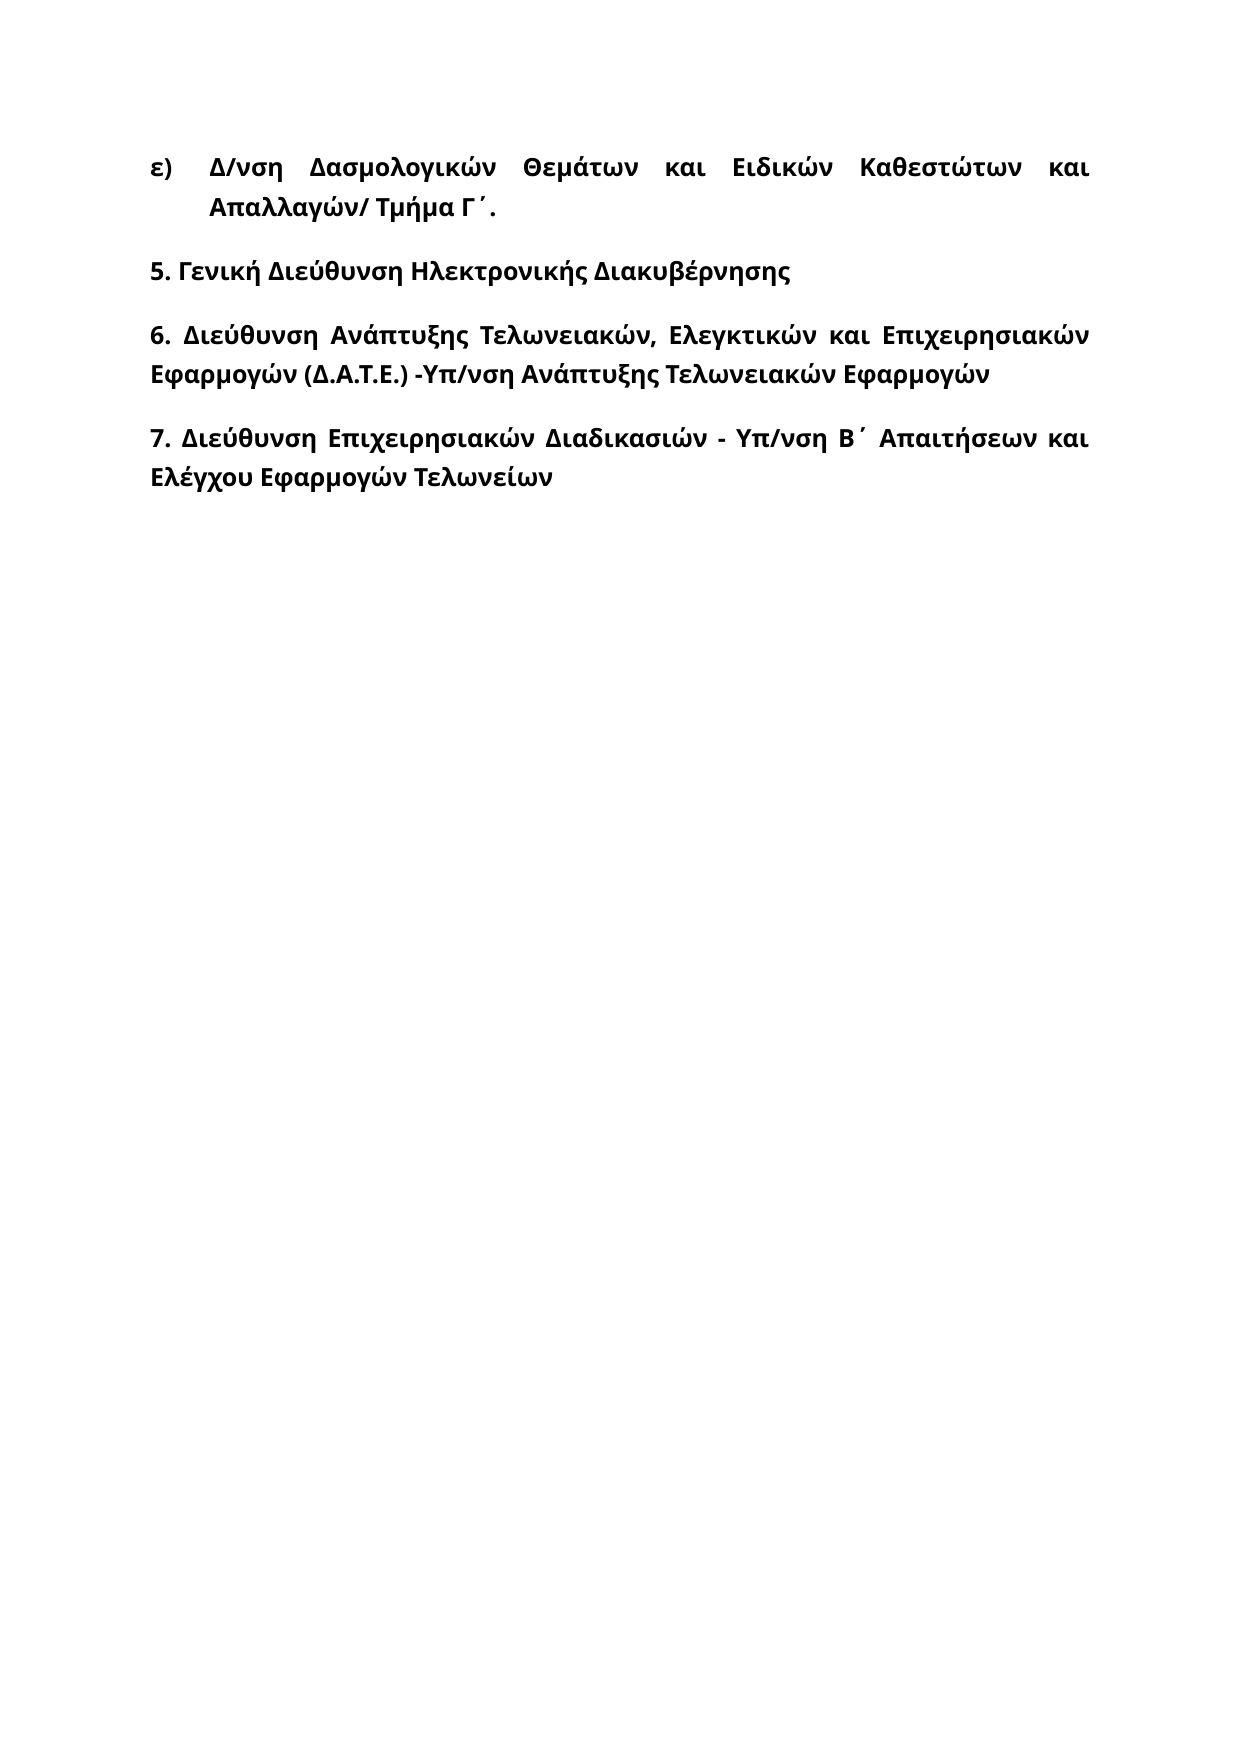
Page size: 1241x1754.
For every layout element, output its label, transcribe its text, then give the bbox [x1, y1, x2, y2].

list ε) Δ/νση Δασμολογικών Θεμάτων και Ειδικών Καθεστώτων και Απαλλαγών/ Τμήμα Γ΄. [150, 150, 1090, 223]
text 7. Διεύθυνση Επιχειρησιακών Διαδικασιών - Υπ/νση Β΄ Απαιτήσεων και Ελέγχου Εφαρμογών Τελωνείων [150, 421, 1090, 494]
text 6. Διεύθυνση Ανάπτυξης Τελωνειακών, Ελεγκτικών και Επιχειρησιακών Εφαρμογών (Δ.Α.Τ.Ε.) -Υπ/νση Ανάπτυξης Τελωνειακών Εφαρμογών [150, 317, 1090, 391]
text 5. Γενική Διεύθυνση Ηλεκτρονικής Διακυβέρνησης [150, 253, 1090, 287]
